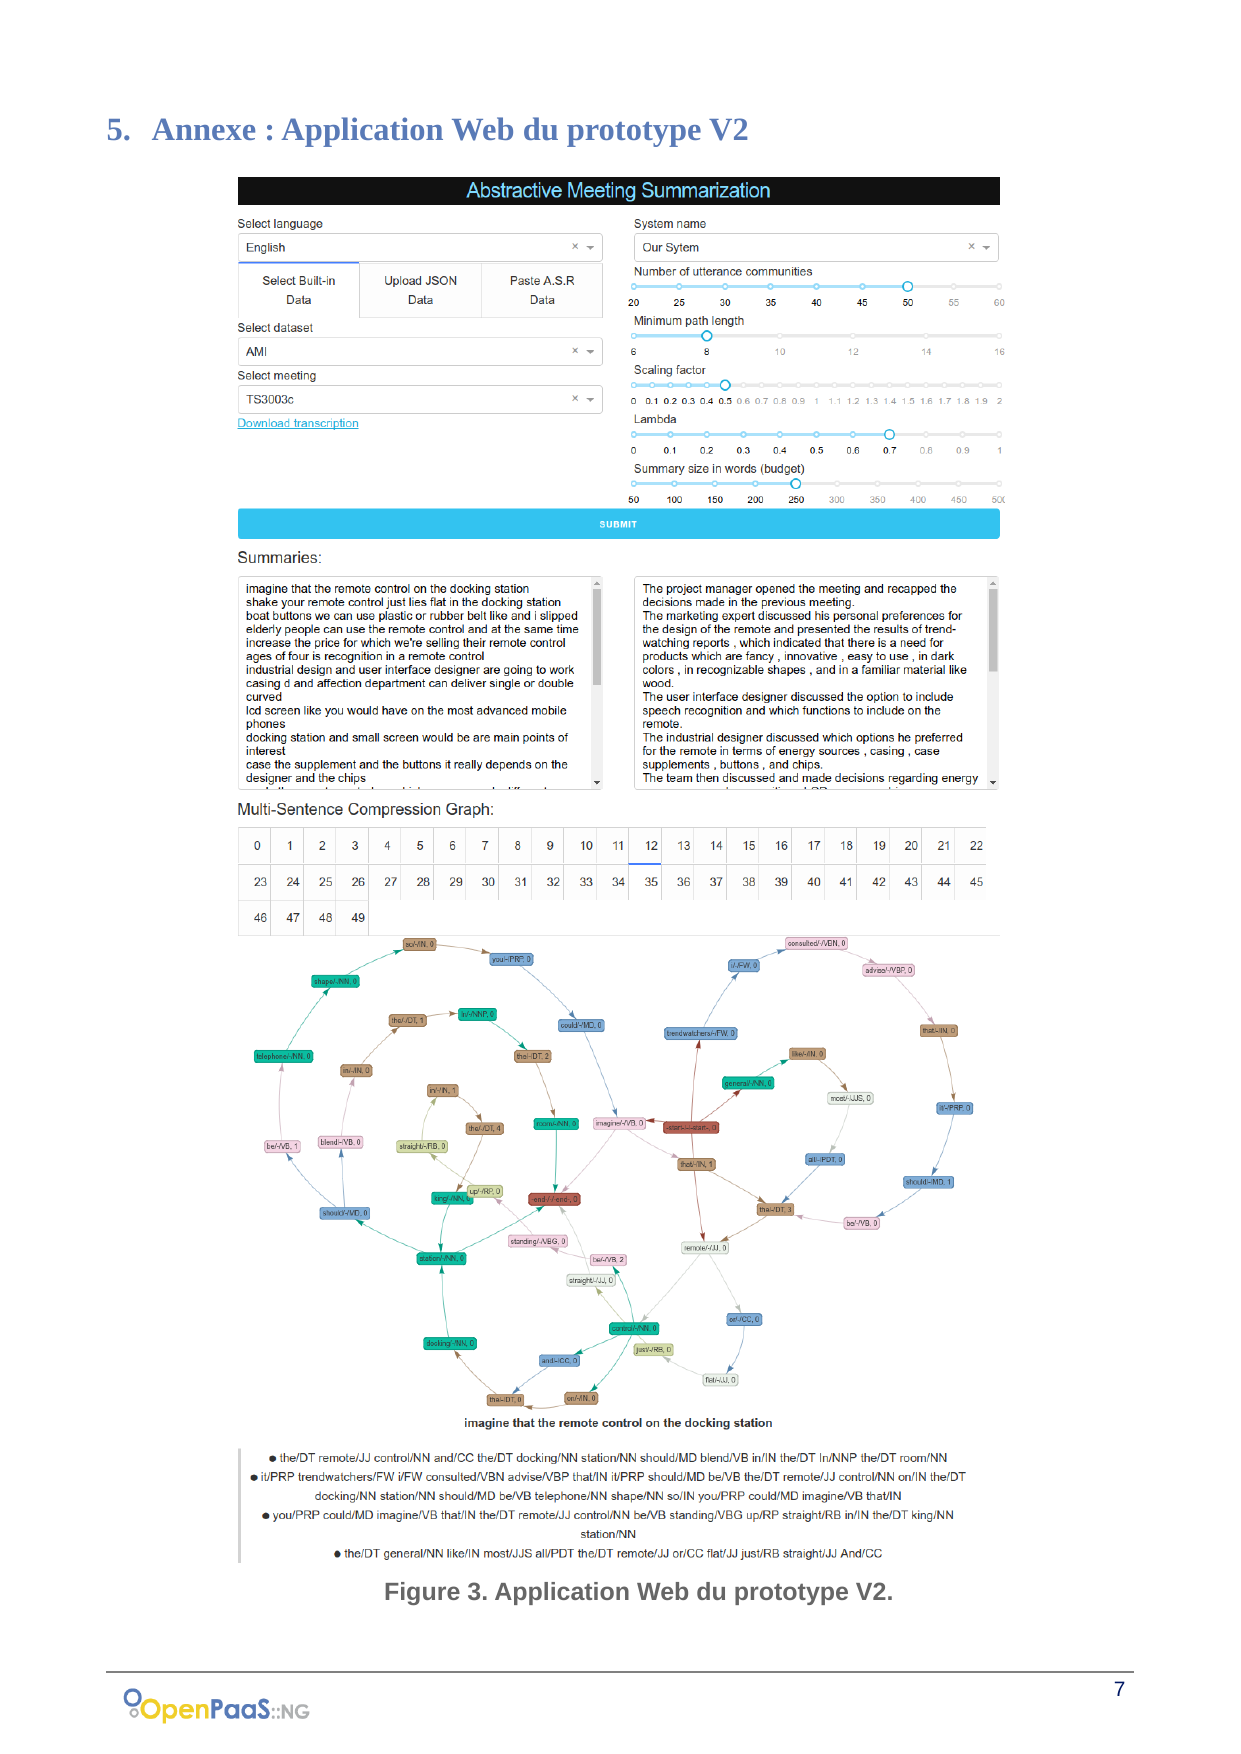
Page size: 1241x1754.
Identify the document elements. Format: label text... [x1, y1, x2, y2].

text Figure 3. Application Web du prototype V2. [144, 1577, 1134, 1606]
subtitle Annexe : Application Web du prototype V2 [106, 110, 1134, 147]
picture [235, 175, 1005, 1565]
picture [118, 1686, 312, 1725]
